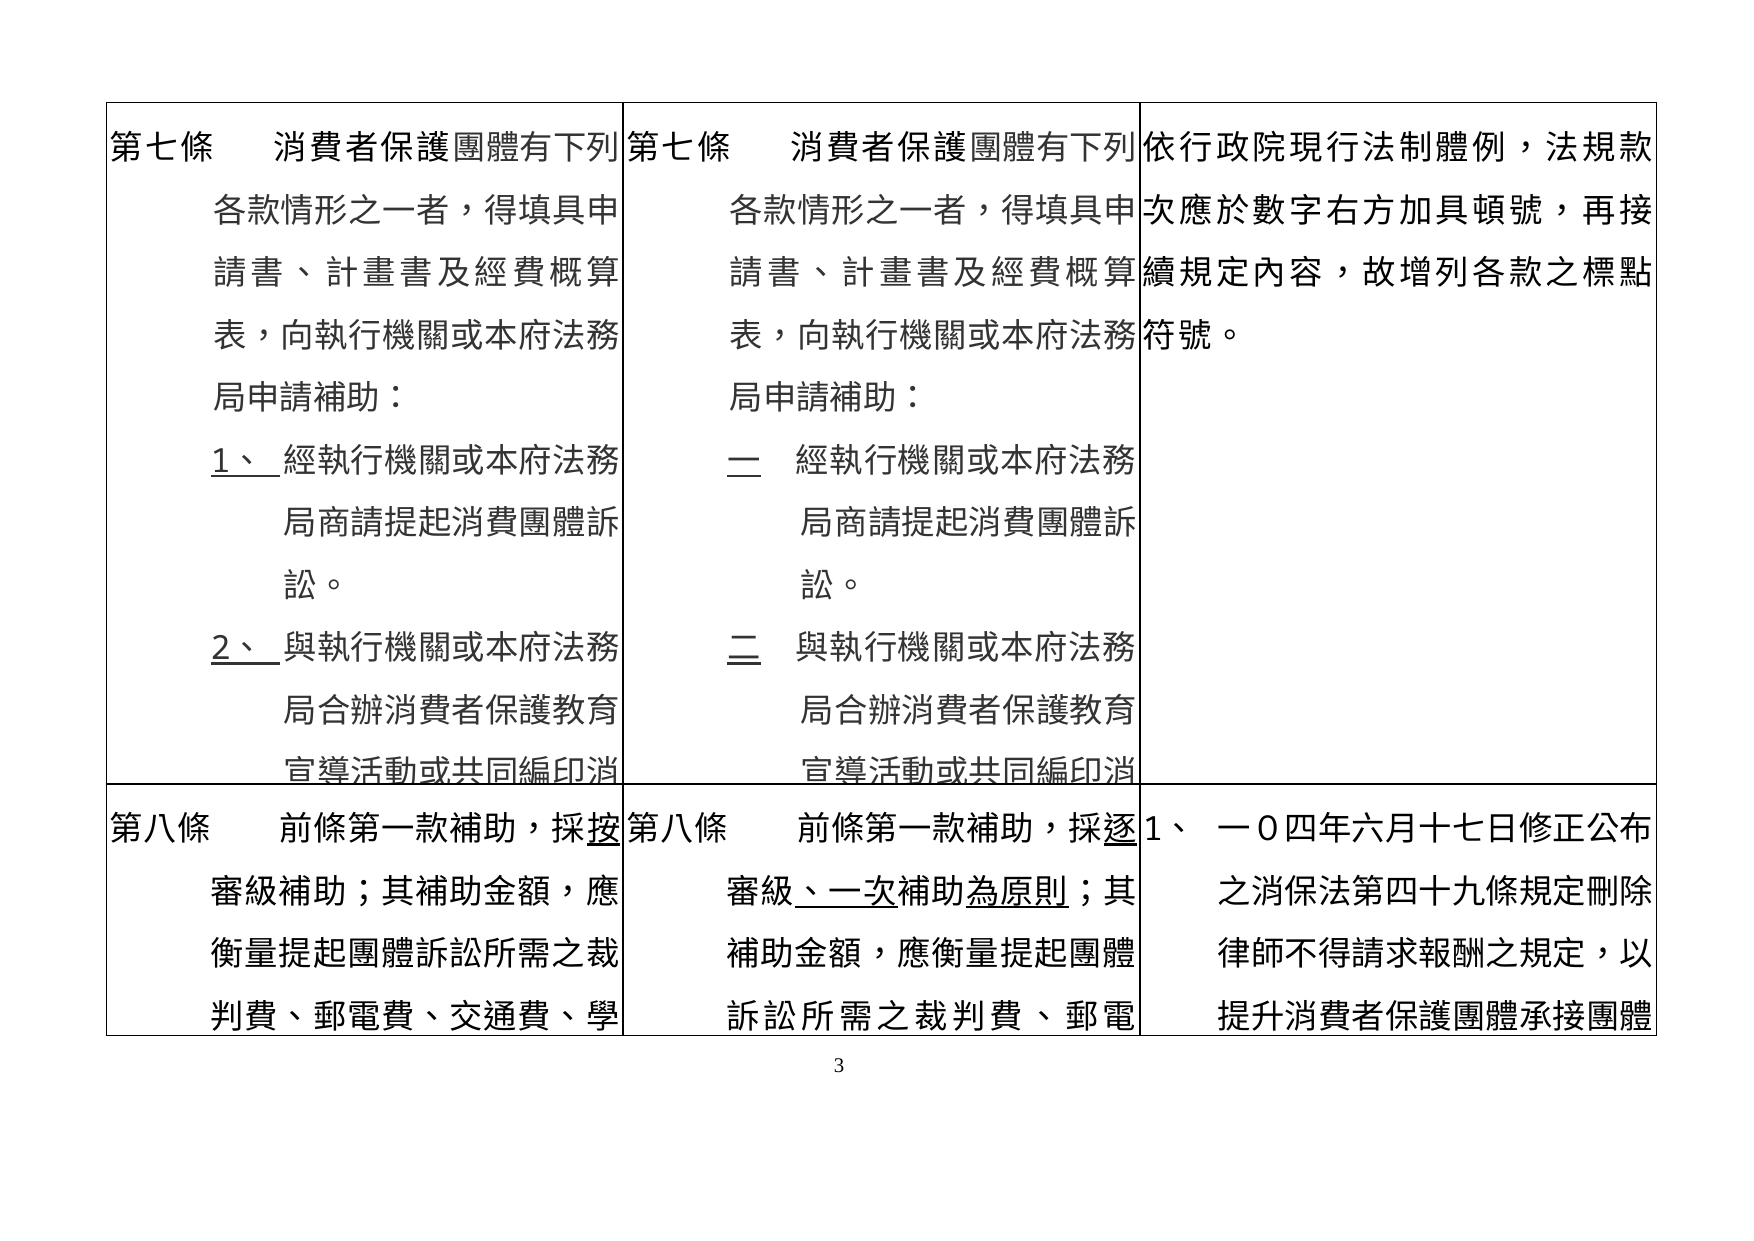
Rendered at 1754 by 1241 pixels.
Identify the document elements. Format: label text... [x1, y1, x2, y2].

table_cell 第七條 消費者保護團體有下列各款情形之一者，得填具申請書、計畫書及經費概算表，向執行機關或本府法務局申請補助： 一 經執行機關或本府法務局商請提起消費團體訴訟。 二 與執行機關或本府法務局合辦消費者保護教育宣導活動或共同編印消費者保護教育文宣或書刊。 三 以本市消費者或企業經營者為對象，辦理消費者保護教育或宣導活動。 [624, 103, 1139, 783]
table_cell 依行政院現行法制體例，法規款次應於數字右方加具頓號，再接續規定內容，故增列各款之標點符號。 [1141, 103, 1656, 783]
table_cell 第八條 前條第一款補助，採按審級補助；其補助金額，應衡量提起團體訴訟所需之裁判費、郵電費、交通費、學者專家諮詢之出席費、資料影印費及鑑定、調查等必要費用及律師報酬，並依各執行機關及本府法務局年度預算執行情形決定補助金額。 前項律師報酬採酌予補助，各審級補助之金額，依消費者保護團體起訴時讓與損害賠償請求權之消費者人數區分如下： 二十人至九十九人者，最高補助十萬元。 一百人至四百九十九人者，最高補助二十五萬元。 五百人以上者，最高補助五十萬元。 前條第二款補助，為合辦雙方約定之分擔費用；第三款補助，為辦理教育或宣導活動所需費用。但單一活動補助金額，最高以所需費用二分之一為限。 消費者保護團體提起消費團體訴訟所需必要費用，本府未予補助部分，仍得依消費者保護法第五十條第五項規定就團體訴訟所得賠償扣除之。 [107, 785, 622, 1034]
table_cell 第八條 前條第一款補助，採逐審級、一次補助為原則；其補助金額，應衡量提起團體訴訟所需之裁判費、郵電 [624, 785, 1139, 1034]
table_cell 一０四年六月十七日修正公布之消保法第四十九條規定刪除律師不得請求報酬之規定，以提升消費者保護團體承接團體訴訟意願，又為配合一０七年十二月二十八日修正公布臺北市消費者保護自治條例，刪除第十二條第二項不得補助消費者保護團體辦理團體訴訟時律師報酬規定，爰於第一項增訂得酌予補助律師報酬規定。另因法院訴訟之每一審級可能費時數年，故實務上對於消費者保護團體提起消費團體訴訟之費用補助，多採按審級分次酌予補助，爰將第一項「一次」刪除，並規定依年度預算執行情形決定酌予補助金額。 參考消費者保護團體就消費者保護法第五十條訴訟起訴時讓與損害賠償請求權之消費者人數及台北律師公會收受酬金參考標準，增訂第二項規範律師報酬酌予補助方式及最高補助額度。 配合第二項之增訂，將現行條文第二項、第三項移列至第三項及第四項。 [1141, 785, 1656, 1034]
table_cell 第七條 消費者保護團體有下列各款情形之一者，得填具申請書、計畫書及經費概算表，向執行機關或本府法務局申請補助： 經執行機關或本府法務局商請提起消費團體訴訟。 與執行機關或本府法務局合辦消費者保護教育宣導活動或共同編印消費者保護教育文宣或書刊。 以本市消費者或企業經營者為對象，辦理消費者保護教育或宣導活動。 [107, 103, 622, 783]
